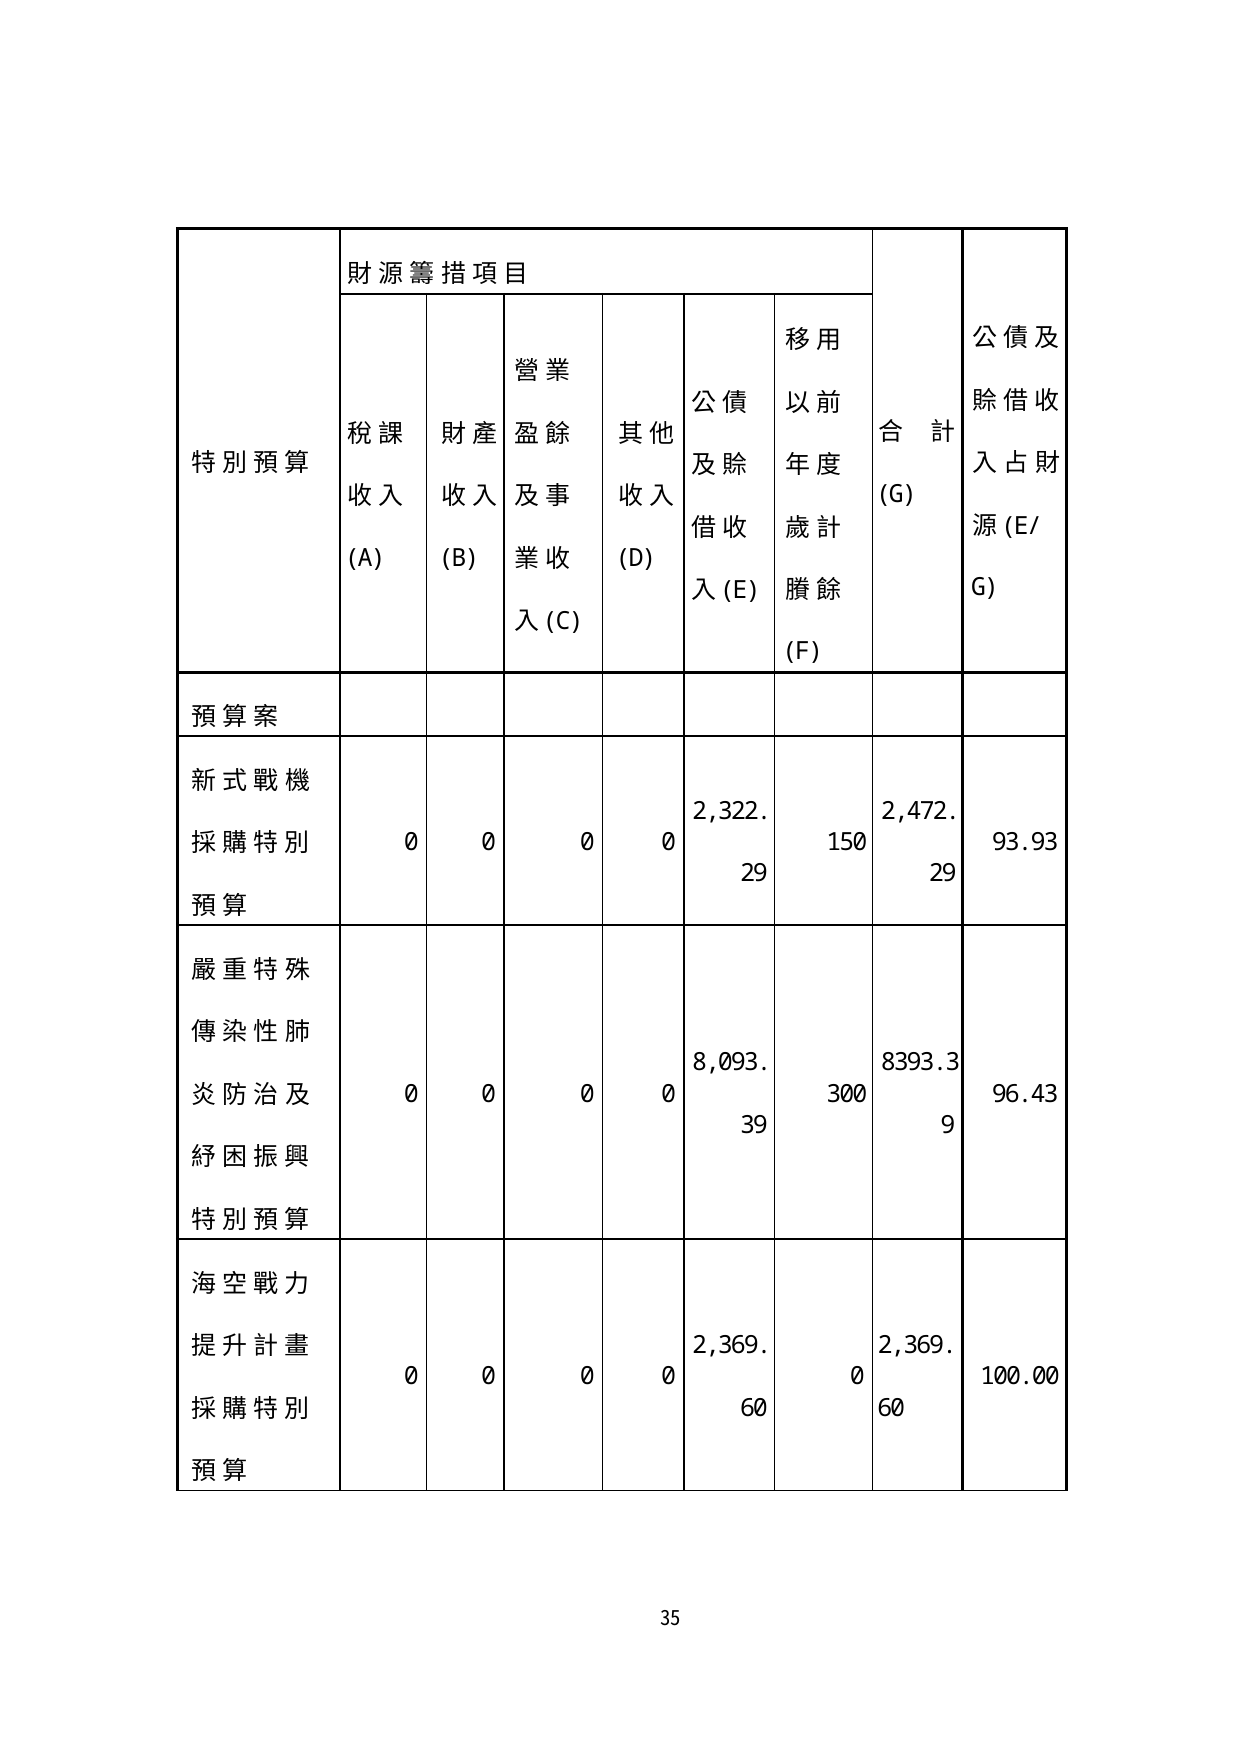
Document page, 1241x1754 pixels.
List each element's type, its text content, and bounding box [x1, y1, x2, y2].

table_cell 0 [341, 1240, 426, 1490]
table_cell [964, 674, 1065, 735]
table_cell 93.93 [964, 737, 1065, 924]
table_cell [603, 674, 683, 735]
table_cell 移用以前年度歲計賸餘(F) [775, 295, 872, 671]
table_cell 2,369.60 [873, 1240, 961, 1490]
table_cell [775, 674, 872, 735]
table_cell 0 [603, 1240, 683, 1490]
table_cell 2,369.60 [685, 1240, 774, 1490]
table_cell 0 [341, 926, 426, 1238]
table_cell 預算案 [179, 674, 339, 735]
table_cell [505, 674, 602, 735]
table_cell 8,093.39 [685, 926, 774, 1238]
table_cell 公債及賒借收入(E) [685, 295, 774, 671]
table_cell 96.43 [964, 926, 1065, 1238]
table_header 特別預算 [179, 230, 339, 671]
table_cell 新式戰機採購特別預算 [179, 737, 339, 924]
table_cell 0 [603, 737, 683, 924]
table_cell 0 [505, 737, 602, 924]
table_cell 其他收入(D) [603, 295, 683, 671]
table_cell 0 [775, 1240, 872, 1490]
table_cell 0 [603, 926, 683, 1238]
table_cell 稅課收入(A) [341, 295, 426, 671]
table_cell 0 [505, 1240, 602, 1490]
table_cell 150 [775, 737, 872, 924]
table_cell 2,322.29 [685, 737, 774, 924]
table_cell 0 [427, 737, 503, 924]
table_cell 300 [775, 926, 872, 1238]
table_header 合 計(G) [873, 230, 961, 671]
table_cell 0 [427, 926, 503, 1238]
table_cell 嚴重特殊傳染性肺炎防治及紓困振興特別預算 [179, 926, 339, 1238]
table_header 公債及賒借收入占財源(E/G) [964, 230, 1065, 671]
table_cell [427, 674, 503, 735]
table_cell 海空戰力提升計畫採購特別預算 [179, 1240, 339, 1490]
table_cell 財產收入(B) [427, 295, 503, 671]
table_header 財源籌措項目 [341, 230, 872, 293]
table_cell [873, 674, 961, 735]
table_cell [685, 674, 774, 735]
table_cell 0 [341, 737, 426, 924]
table_cell 100.00 [964, 1240, 1065, 1490]
table_cell 0 [505, 926, 602, 1238]
table_cell 2,472.29 [873, 737, 961, 924]
table_cell 8393.39 [873, 926, 961, 1238]
table_cell 營業盈餘及事業收入(C) [505, 295, 602, 671]
table_cell [341, 674, 426, 735]
table_cell 0 [427, 1240, 503, 1490]
